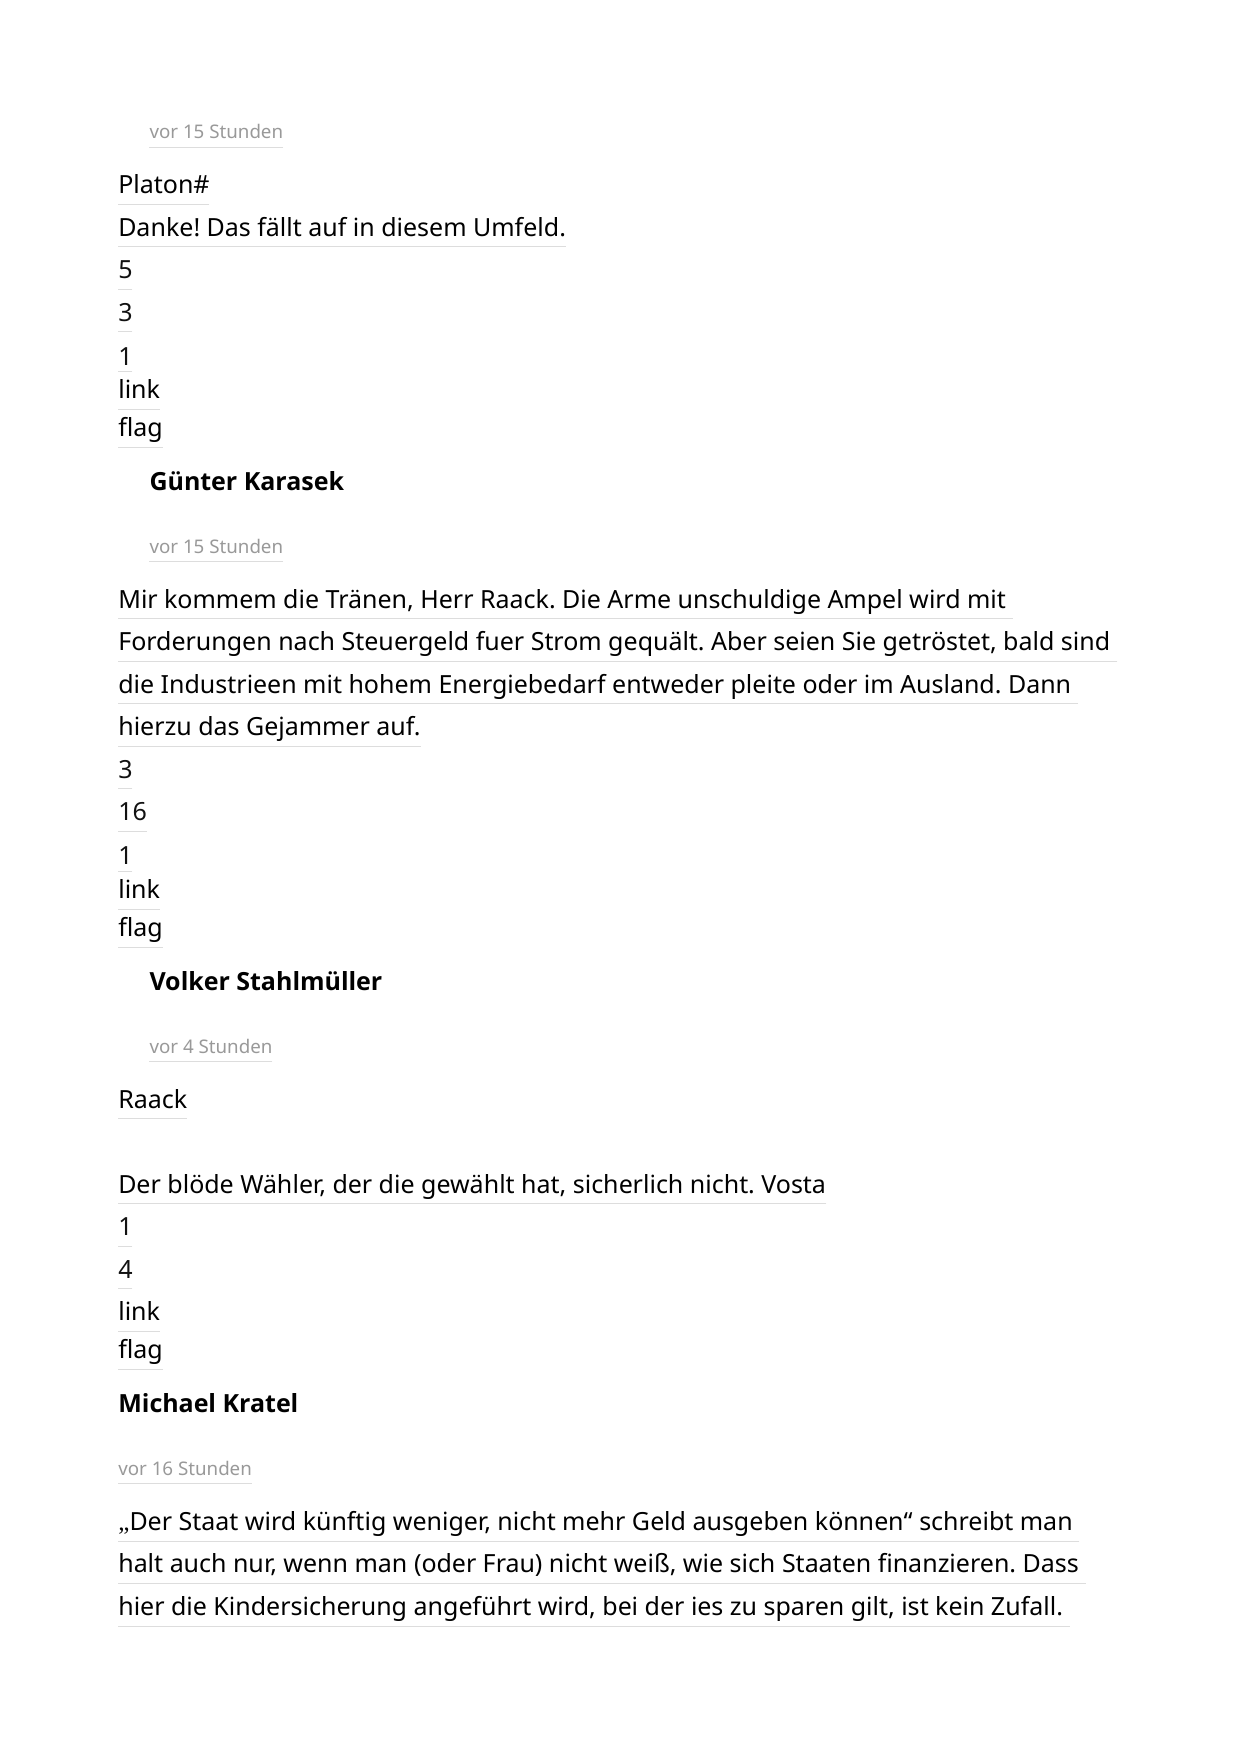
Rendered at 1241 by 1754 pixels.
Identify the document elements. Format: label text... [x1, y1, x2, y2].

text link [118, 872, 1122, 910]
text 3 [118, 752, 1122, 789]
text 16 [118, 794, 1122, 832]
text 5 [118, 252, 1122, 290]
text vor 4 Stunden [149, 1033, 1117, 1062]
text 1 [118, 837, 1122, 872]
text 4 [118, 1251, 1122, 1289]
text flag [118, 1332, 1122, 1370]
text Platon# Danke! Das fällt auf in diesem Umfeld. [118, 167, 1122, 247]
text link [118, 372, 1122, 410]
text link [118, 1294, 1122, 1332]
text 1 [118, 1209, 1122, 1247]
text 3 [118, 294, 1122, 332]
text vor 15 Stunden [149, 118, 1117, 148]
text Michael Kratel [118, 1386, 1122, 1420]
text Volker Stahlmüller [149, 963, 1122, 998]
text vor 15 Stunden [149, 533, 1117, 562]
text flag [118, 410, 1122, 448]
text Mir kommem die Tränen, Herr Raack. Die Arme unschuldige Ampel wird mit Forderungen nach Steuergeld fuer Strom gequält. Aber seien Sie getröstet, bald sind die Industrieen mit hohem Energiebedarf entweder pleite oder im Ausland. Dann hierzu das Gejammer auf. [118, 582, 1122, 747]
text „Der Staat wird künftig weniger, nicht mehr Geld ausgeben können“ schreibt man halt auch nur, wenn man (oder Frau) nicht weiß, wie sich Staaten finanzieren. Dass hier die Kindersicherung angeführt wird, bei der ies zu sparen gilt, ist kein Zufall. [118, 1503, 1122, 1627]
text Günter Karasek [149, 464, 1122, 498]
text Raack Der blöde Wähler, der die gewählt hat, sicherlich nicht. Vosta [118, 1081, 1122, 1204]
text flag [118, 910, 1122, 948]
text vor 16 Stunden [118, 1455, 1117, 1484]
text 1 [118, 337, 1122, 372]
